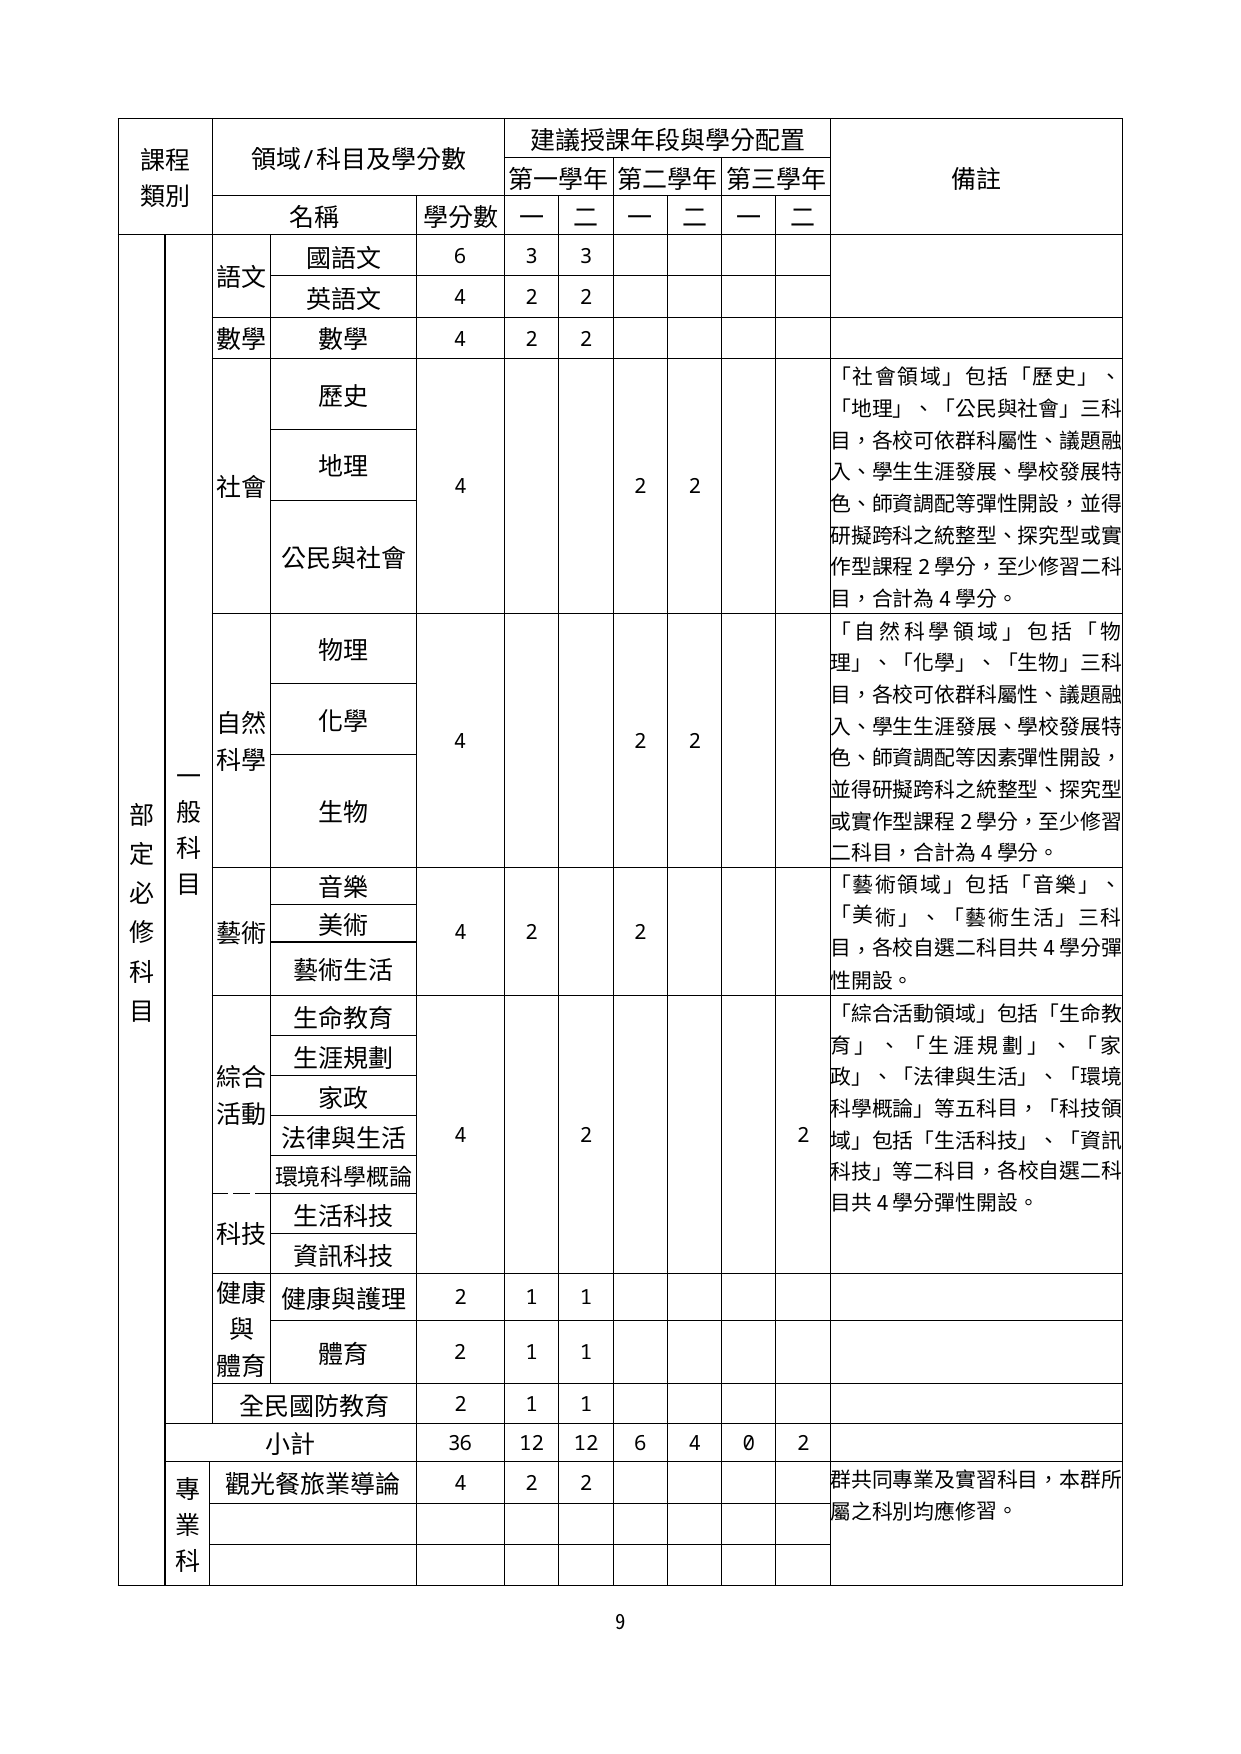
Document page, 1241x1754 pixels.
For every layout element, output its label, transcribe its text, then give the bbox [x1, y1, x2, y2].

table_cell 一 [505, 196, 558, 234]
table_cell [210, 1504, 416, 1544]
table_cell 生命教育 [271, 996, 416, 1035]
table_cell 生涯規劃 [271, 1036, 416, 1075]
table_cell 2 [614, 614, 667, 867]
table_cell [831, 1274, 1122, 1320]
table_cell [505, 996, 558, 1273]
table_cell [559, 614, 613, 867]
table_cell 2 [614, 359, 667, 612]
table_cell 2 [417, 1274, 504, 1320]
table_cell [722, 1504, 775, 1544]
table_cell 學分數 [417, 196, 504, 234]
table_cell 自然 科學 [213, 614, 270, 867]
table_cell [668, 318, 721, 358]
table_cell 12 [559, 1424, 613, 1461]
table_cell [614, 1274, 667, 1320]
table_cell [831, 1424, 1122, 1461]
table_cell 「自然科學領域」包括「物理」、「化學」、「生物」三科目，各校可依群科屬性、議題融入、學生生涯發展、學校發展特色、師資調配等因素彈性開設，並得研擬跨科之統整型、探究型或實作型課程2學分，至少修習二科目，合計為4學分。 [831, 614, 1122, 867]
table_cell 1 [505, 1321, 558, 1382]
table_cell 物理 [271, 614, 416, 683]
table_cell 2 [505, 276, 558, 317]
table_cell 2 [559, 318, 613, 358]
table_header 課程 類別 [119, 119, 212, 234]
table_cell 2 [505, 868, 558, 995]
table_cell 生物 [271, 755, 416, 867]
table_cell 名稱 [213, 196, 416, 234]
table_cell [210, 1545, 416, 1585]
table_cell 健康 與 體育 [213, 1274, 270, 1382]
table_cell [668, 868, 721, 995]
table_cell 1 [559, 1321, 613, 1382]
table_cell 第三學年 [722, 158, 830, 195]
table_cell 3 [559, 235, 613, 275]
table_cell 地理 [271, 430, 416, 500]
table_cell [614, 1321, 667, 1382]
table_cell [614, 235, 667, 275]
table_cell 「綜合活動領域」包括「生命教育」、「生涯規劃」、「家政」、「法律與生活」、「環境科學概論」等五科目，「科技領域」包括「生活科技」、「資訊科技」等二科目，各校自選二科目共4學分彈性開設。 [831, 996, 1122, 1273]
table_cell [559, 1545, 613, 1585]
table_cell 英語文 [271, 276, 416, 317]
table_cell [776, 868, 830, 995]
table_cell [505, 1545, 558, 1585]
table_header 建議授課年段與學分配置 [505, 119, 830, 157]
table_cell [722, 1384, 775, 1422]
table_cell [776, 1321, 830, 1382]
table_cell [776, 1462, 830, 1502]
table_cell [722, 868, 775, 995]
table_cell [614, 318, 667, 358]
table_cell 4 [417, 614, 504, 867]
table_cell [722, 318, 775, 358]
table_cell [505, 359, 558, 612]
table_cell [668, 996, 721, 1273]
table_cell 2 [505, 1462, 558, 1502]
table_cell 1 [505, 1274, 558, 1320]
table_cell 語文 [213, 235, 270, 317]
table_cell [776, 276, 830, 317]
table_cell [505, 1504, 558, 1544]
table_cell [614, 1504, 667, 1544]
table_cell 2 [776, 1424, 830, 1461]
table_cell [722, 1274, 775, 1320]
table_cell [722, 276, 775, 317]
table_cell [614, 276, 667, 317]
table_cell 小計 [166, 1424, 416, 1461]
table_cell [722, 235, 775, 275]
table_cell 1 [559, 1384, 613, 1422]
table_cell [614, 1545, 667, 1585]
table_cell [668, 1462, 721, 1502]
table_cell 3 [505, 235, 558, 275]
table_cell 2 [614, 868, 667, 995]
table_cell 綜合活動 [213, 996, 270, 1192]
table_cell 一 [614, 196, 667, 234]
table_cell [668, 235, 721, 275]
table_cell 0 [722, 1424, 775, 1461]
table_cell [559, 359, 613, 612]
table_cell [776, 235, 830, 275]
table_cell 環境科學概論 [271, 1156, 416, 1192]
table_cell 公民與社會 [271, 501, 416, 612]
table_cell [668, 1321, 721, 1382]
table_cell 一 [722, 196, 775, 234]
table_cell 科技 [213, 1193, 270, 1273]
table_cell [722, 996, 775, 1273]
table_cell 藝術 [213, 868, 270, 995]
table_cell [614, 1384, 667, 1422]
table_cell [722, 359, 775, 612]
table_cell 化學 [271, 684, 416, 754]
table_cell 二 [668, 196, 721, 234]
table_cell 2 [668, 359, 721, 612]
table_cell [776, 318, 830, 358]
table_cell 4 [417, 1462, 504, 1502]
table_cell 藝術生活 [271, 943, 416, 995]
table_cell [722, 1321, 775, 1382]
table_cell 2 [559, 996, 613, 1273]
table_cell [776, 359, 830, 612]
table_cell 歷史 [271, 359, 416, 429]
table_cell 美術 [271, 905, 416, 941]
table_cell 一般科目 [166, 235, 212, 1422]
table_cell [614, 1462, 667, 1502]
table_cell [776, 1274, 830, 1320]
table_cell 36 [417, 1424, 504, 1461]
table_cell [614, 996, 667, 1273]
table_cell [776, 1504, 830, 1544]
table_cell [417, 1504, 504, 1544]
table_cell 數學 [271, 318, 416, 358]
table_cell 資訊科技 [271, 1234, 416, 1273]
table_cell 音樂 [271, 868, 416, 904]
table_cell [668, 276, 721, 317]
table_cell [417, 1545, 504, 1585]
table_cell 2 [417, 1321, 504, 1382]
table_header 備註 [831, 119, 1122, 234]
table_cell [668, 1274, 721, 1320]
table_cell 法律與生活 [271, 1116, 416, 1155]
table_header 領域/科目及學分數 [213, 119, 504, 195]
table_cell [776, 1545, 830, 1585]
table_cell 數學 [213, 318, 270, 358]
table_cell 生活科技 [271, 1194, 416, 1232]
table_cell [831, 1321, 1122, 1382]
table_cell 全民國防教育 [213, 1384, 416, 1422]
table_cell 群共同專業及實習科目，本群所屬之科別均應修習。 [831, 1462, 1122, 1585]
table_cell 6 [614, 1424, 667, 1461]
table_cell 4 [417, 359, 504, 612]
table_cell 2 [776, 996, 830, 1273]
table_cell 二 [559, 196, 613, 234]
table_cell 二 [776, 196, 830, 234]
table_cell 2 [559, 276, 613, 317]
table_cell 4 [417, 276, 504, 317]
table_cell [831, 1384, 1122, 1422]
table_cell 2 [668, 614, 721, 867]
table_cell 「藝術領域」包括「音樂」、「美術」、「藝術生活」三科目，各校自選二科目共4學分彈性開設。 [831, 868, 1122, 995]
table_cell 「社會領域」包括「歷史」、「地理」、「公民與社會」三科目，各校可依群科屬性、議題融入、學生生涯發展、學校發展特色、師資調配等彈性開設，並得研擬跨科之統整型、探究型或實作型課程2學分，至少修習二科目，合計為4學分。 [831, 359, 1122, 612]
table_cell 4 [417, 996, 504, 1273]
table_cell 1 [505, 1384, 558, 1422]
table_cell [668, 1384, 721, 1422]
table_cell 2 [559, 1462, 613, 1502]
table_cell 4 [417, 318, 504, 358]
table_cell [776, 614, 830, 867]
table_cell 社會 [213, 359, 270, 612]
table_cell [668, 1504, 721, 1544]
table_cell [559, 868, 613, 995]
table_cell 4 [417, 868, 504, 995]
table_cell [559, 1504, 613, 1544]
table_cell [722, 614, 775, 867]
table_cell 部 定 必 修 科 目 [119, 235, 164, 1585]
table_cell 4 [668, 1424, 721, 1461]
table_cell [668, 1545, 721, 1585]
table_cell 2 [505, 318, 558, 358]
table_cell [831, 235, 1122, 317]
table_cell 國語文 [271, 235, 416, 275]
table_cell 健康與護理 [271, 1274, 416, 1320]
table_cell 第二學年 [614, 158, 721, 195]
table_cell [776, 1384, 830, 1422]
table_cell [831, 318, 1122, 358]
table_cell [505, 614, 558, 867]
table_cell 1 [559, 1274, 613, 1320]
table_cell 專業 科目 [166, 1462, 209, 1585]
table_cell 家政 [271, 1076, 416, 1115]
table_cell 6 [417, 235, 504, 275]
table_cell [722, 1545, 775, 1585]
table_cell 2 [417, 1384, 504, 1422]
table_cell 12 [505, 1424, 558, 1461]
table_cell [722, 1462, 775, 1502]
table_cell 第一學年 [505, 158, 613, 195]
table_cell 體育 [271, 1321, 416, 1382]
table_cell 觀光餐旅業導論 [210, 1462, 416, 1502]
